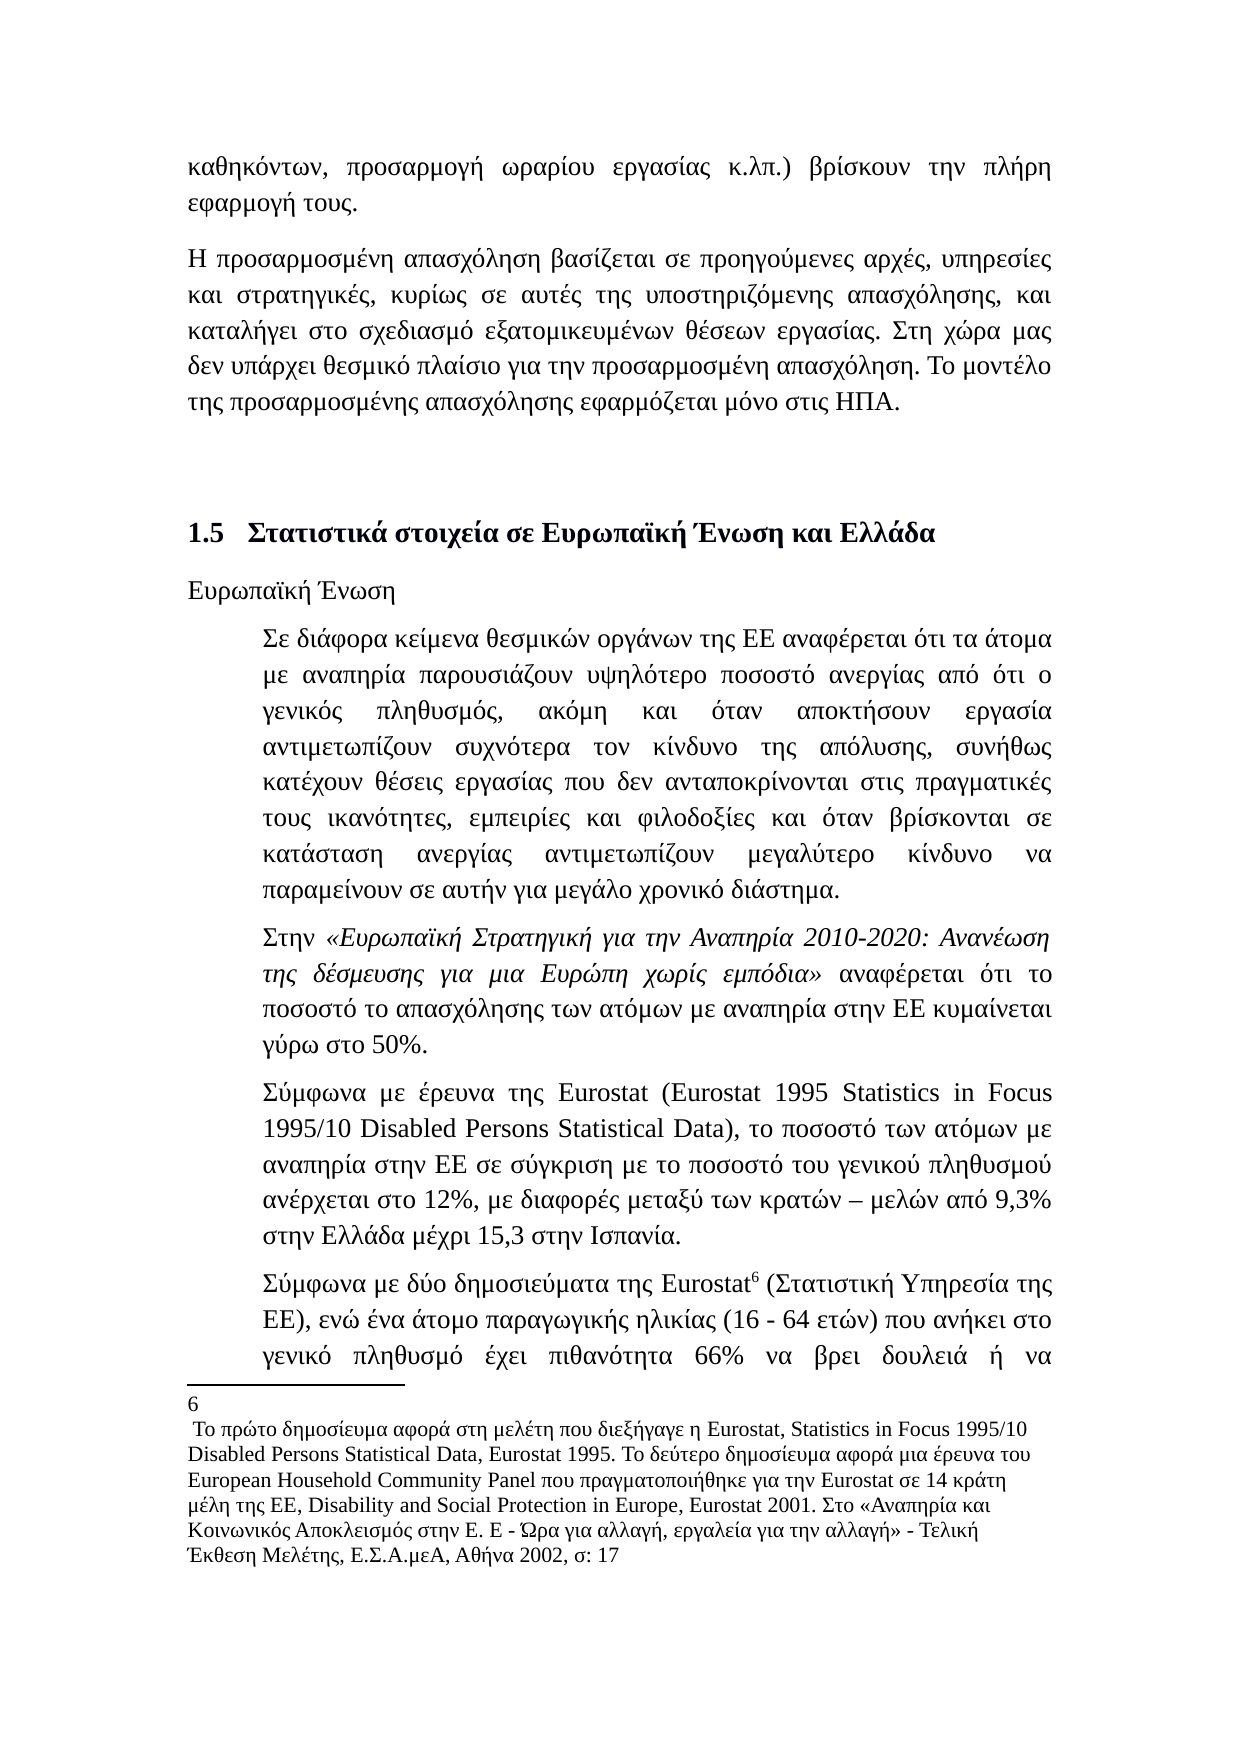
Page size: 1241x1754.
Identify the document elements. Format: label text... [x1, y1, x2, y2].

text Στην «Ευρωπαϊκή Στρατηγική για την Αναπηρία 2010-2020: Ανανέωση της δέσμευσης για μια Ευρώπη χωρίς εμπόδια» αναφέρεται ότι το ποσοστό το απασχόλησης των ατόμων με αναπηρία στην ΕΕ κυμαίνεται γύρω στο 50%. [262, 921, 1053, 1059]
text Ευρωπαϊκή Ένωση [187, 574, 1053, 606]
text καθηκόντων, προσαρμογή ωραρίου εργασίας κ.λπ.) βρίσκουν την πλήρη εφαρμογή τους. [187, 150, 1053, 217]
text Σύμφωνα με δύο δημοσιεύματα της Eurostat (Στατιστική Υπηρεσία της ΕΕ), ενώ ένα άτομο παραγωγικής ηλικίας (16 - 64 ετών) που ανήκει στο γενικό πληθυσμό έχει πιθανότητα 66% να βρει δουλειά ή να [262, 1267, 1053, 1370]
text Το πρώτο δημοσίευμα αφορά στη μελέτη που διεξήγαγε η Eurostat, Statistics in Focus 1995/10 Disabled Persons Statistical Data, Eurostat 1995. To δεύτερο δημοσίευμα αφορά μια έρευνα του European Household Community Panel που πραγματοποιήθηκε για την Eurostat σε 14 κράτη μέλη της ΕΕ, Disability and Social Protection in Europe, Eurostat 2001. Στο «Αναπηρία και Κοινωνικός Αποκλεισμός στην Ε. Ε - Ώρα για αλλαγή, εργαλεία για την αλλαγή» - Τελική Έκθεση Μελέτης, Ε.Σ.Α.μεΑ, Αθήνα 2002, σ: 17 [187, 1391, 1053, 1567]
text Σύμφωνα με έρευνα της Eurostat (Eurostat 1995 Statistics in Focus 1995/10 Disabled Persons Statistical Data), το ποσοστό των ατόμων με αναπηρία στην ΕΕ σε σύγκριση με το ποσοστό του γενικού πληθυσμού ανέρχεται στο 12%, με διαφορές μεταξύ των κρατών – μελών από 9,3% στην Ελλάδα μέχρι 15,3 στην Ισπανία. [262, 1076, 1053, 1250]
text Σε διάφορα κείμενα θεσμικών οργάνων της ΕΕ αναφέρεται ότι τα άτομα με αναπηρία παρουσιάζουν υψηλότερο ποσοστό ανεργίας από ότι ο γενικός πληθυσμός, ακόμη και όταν αποκτήσουν εργασία αντιμετωπίζουν συχνότερα τον κίνδυνο της απόλυσης, συνήθως κατέχουν θέσεις εργασίας που δεν ανταποκρίνονται στις πραγματικές τους ικανότητες, εμπειρίες και φιλοδοξίες και όταν βρίσκονται σε κατάσταση ανεργίας αντιμετωπίζουν μεγαλύτερο κίνδυνο να παραμείνουν σε αυτήν για μεγάλο χρονικό διάστημα. [262, 623, 1053, 904]
text Η προσαρμοσμένη απασχόληση βασίζεται σε προηγούμενες αρχές, υπηρεσίες και στρατηγικές, κυρίως σε αυτές της υποστηριζόμενης απασχόλησης, και καταλήγει στο σχεδιασμό εξατομικευμένων θέσεων εργασίας. Στη χώρα μας δεν υπάρχει θεσμικό πλαίσιο για την προσαρμοσμένη απασχόληση. Το μοντέλο της προσαρμοσμένης απασχόλησης εφαρμόζεται μόνο στις ΗΠΑ. [187, 242, 1053, 416]
subtitle Στατιστικά στοιχεία σε Ευρωπαϊκή Ένωση και Ελλάδα [187, 515, 1053, 548]
